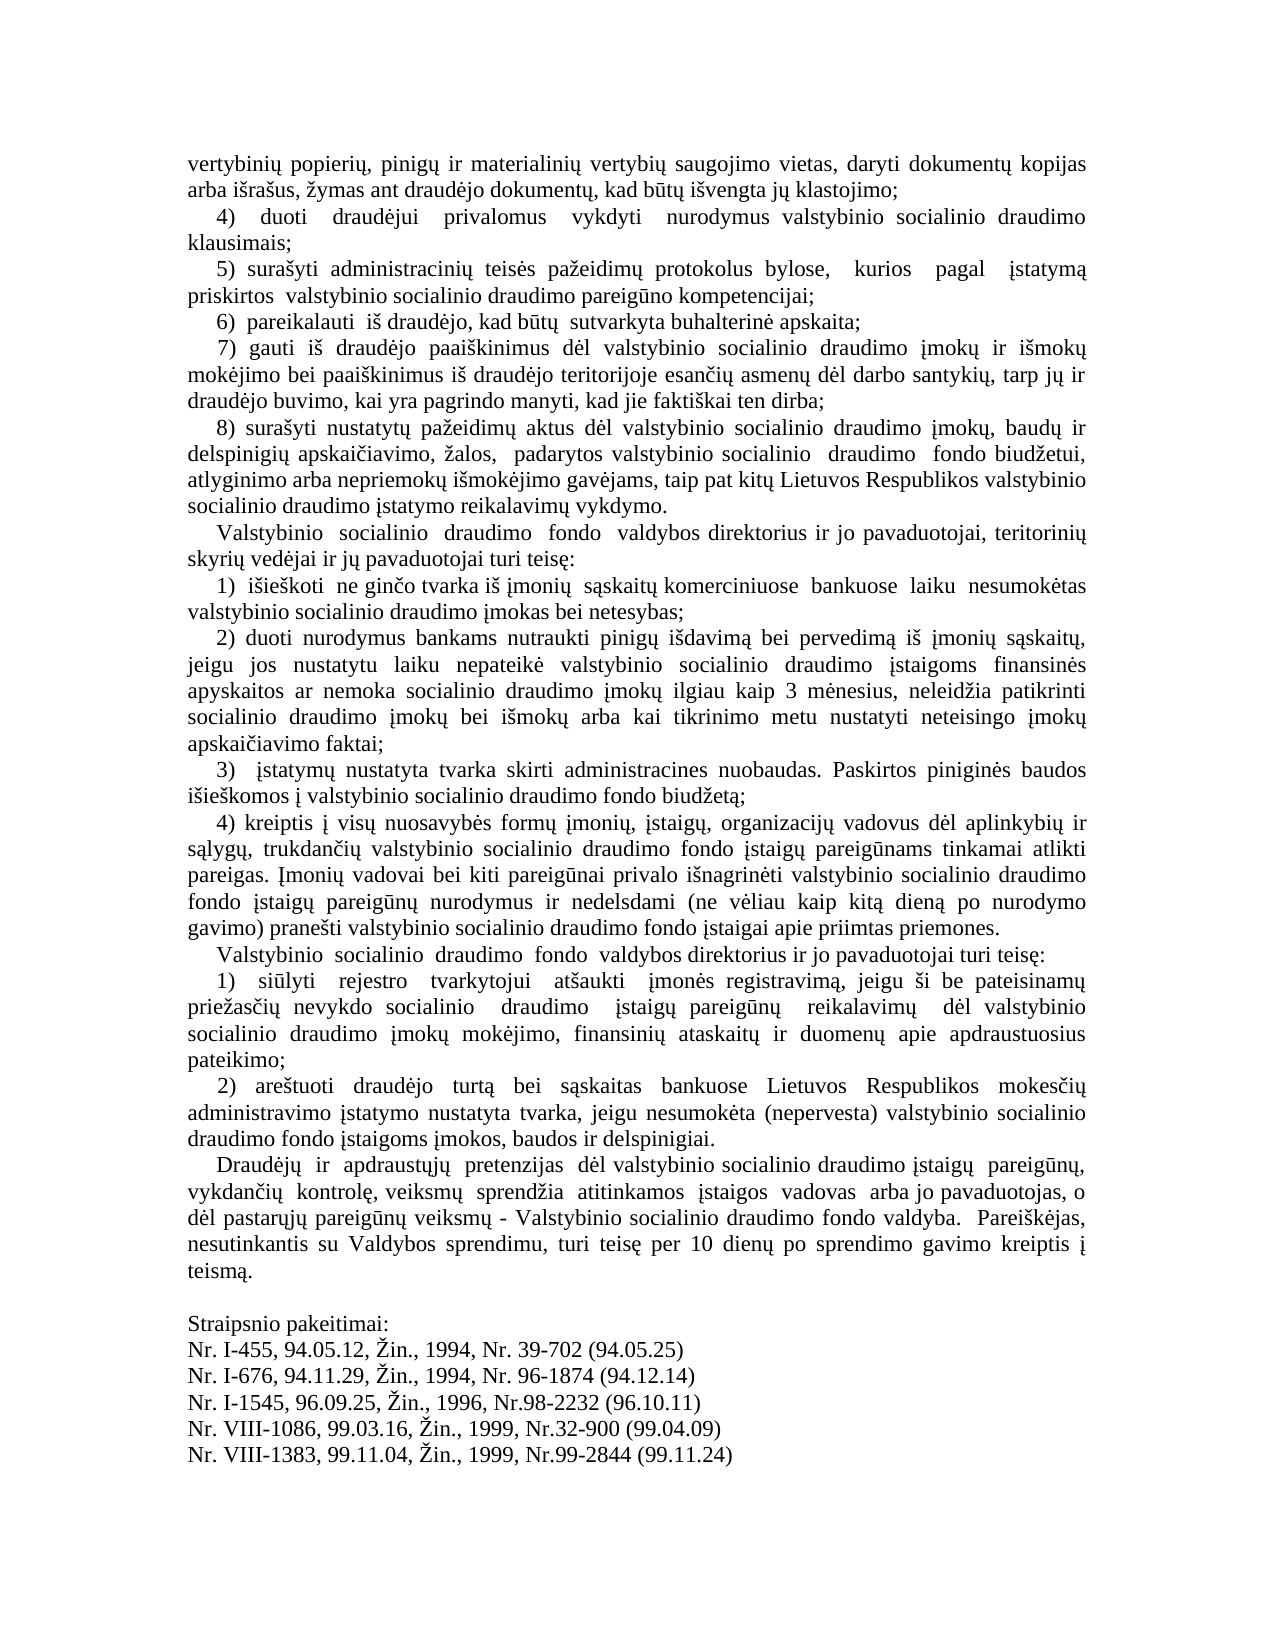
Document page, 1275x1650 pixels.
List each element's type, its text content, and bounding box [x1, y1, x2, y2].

text 7) gauti iš draudėjo paaiškinimus dėl valstybinio socialinio draudimo įmokų ir išmokų mokėjimo bei paaiškinimus iš draudėjo teritorijoje esančių asmenų dėl darbo santykių, tarp jų ir draudėjo buvimo, kai yra pagrindo manyti, kad jie faktiškai ten dirba; [187, 334, 1087, 413]
text 2) duoti nurodymus bankams nutraukti pinigų išdavimą bei pervedimą iš įmonių sąskaitų, jeigu jos nustatytu laiku nepateikė valstybinio socialinio draudimo įstaigoms finansinės apyskaitos ar nemoka socialinio draudimo įmokų ilgiau kaip 3 mėnesius, neleidžia patikrinti socialinio draudimo įmokų bei išmokų arba kai tikrinimo metu nustatyti neteisingo įmokų apskaičiavimo faktai; [187, 624, 1087, 756]
text Nr. VIII-1383, 99.11.04, Žin., 1999, Nr.99-2844 (99.11.24) [187, 1441, 1087, 1468]
text 6) pareikalauti iš draudėjo, kad būtų sutvarkyta buhalterinė apskaita; [187, 308, 1087, 334]
text 1) išieškoti ne ginčo tvarka iš įmonių sąskaitų komerciniuose bankuose laiku nesumokėtas valstybinio socialinio draudimo įmokas bei netesybas; [187, 572, 1087, 624]
text 1) siūlyti rejestro tvarkytojui atšaukti įmonės registravimą, jeigu ši be pateisinamų priežasčių nevykdo socialinio draudimo įstaigų pareigūnų reikalavimų dėl valstybinio socialinio draudimo įmokų mokėjimo, finansinių ataskaitų ir duomenų apie apdraustuosius pateikimo; [187, 967, 1087, 1072]
text Draudėjų ir apdraustųjų pretenzijas dėl valstybinio socialinio draudimo įstaigų pareigūnų, vykdančių kontrolę, veiksmų sprendžia atitinkamos įstaigos vadovas arba jo pavaduotojas, o dėl pastarųjų pareigūnų veiksmų - Valstybinio socialinio draudimo fondo valdyba. Pareiškėjas, nesutinkantis su Valdybos sprendimu, turi teisę per 10 dienų po sprendimo gavimo kreiptis į teismą. [187, 1151, 1087, 1283]
text 2) areštuoti draudėjo turtą bei sąskaitas bankuose Lietuvos Respublikos mokesčių administravimo įstatymo nustatyta tvarka, jeigu nesumokėta (nepervesta) valstybinio socialinio draudimo fondo įstaigoms įmokos, baudos ir delspinigiai. [187, 1072, 1087, 1151]
text vertybinių popierių, pinigų ir materialinių vertybių saugojimo vietas, daryti dokumentų kopijas arba išrašus, žymas ant draudėjo dokumentų, kad būtų išvengta jų klastojimo; [187, 150, 1087, 203]
text Valstybinio socialinio draudimo fondo valdybos direktorius ir jo pavaduotojai, teritorinių skyrių vedėjai ir jų pavaduotojai turi teisę: [187, 519, 1087, 572]
text Nr. I-1545, 96.09.25, Žin., 1996, Nr.98-2232 (96.10.11) [187, 1389, 1087, 1415]
text Nr. I-676, 94.11.29, Žin., 1994, Nr. 96-1874 (94.12.14) [187, 1362, 1087, 1389]
text 4) kreiptis į visų nuosavybės formų įmonių, įstaigų, organizacijų vadovus dėl aplinkybių ir sąlygų, trukdančių valstybinio socialinio draudimo fondo įstaigų pareigūnams tinkamai atlikti pareigas. Įmonių vadovai bei kiti pareigūnai privalo išnagrinėti valstybinio socialinio draudimo fondo įstaigų pareigūnų nurodymus ir nedelsdami (ne vėliau kaip kitą dieną po nurodymo gavimo) pranešti valstybinio socialinio draudimo fondo įstaigai apie priimtas priemones. [187, 809, 1087, 941]
text 8) surašyti nustatytų pažeidimų aktus dėl valstybinio socialinio draudimo įmokų, baudų ir delspinigių apskaičiavimo, žalos, padarytos valstybinio socialinio draudimo fondo biudžetui, atlyginimo arba nepriemokų išmokėjimo gavėjams, taip pat kitų Lietuvos Respublikos valstybinio socialinio draudimo įstatymo reikalavimų vykdymo. [187, 413, 1087, 519]
text Nr. VIII-1086, 99.03.16, Žin., 1999, Nr.32-900 (99.04.09) [187, 1415, 1087, 1441]
text 4) duoti draudėjui privalomus vykdyti nurodymus valstybinio socialinio draudimo klausimais; [187, 203, 1087, 255]
text 5) surašyti administracinių teisės pažeidimų protokolus bylose, kurios pagal įstatymą priskirtos valstybinio socialinio draudimo pareigūno kompetencijai; [187, 255, 1087, 308]
text Straipsnio pakeitimai: [187, 1309, 1087, 1336]
text Nr. I-455, 94.05.12, Žin., 1994, Nr. 39-702 (94.05.25) [187, 1336, 1087, 1362]
text 3) įstatymų nustatyta tvarka skirti administracines nuobaudas. Paskirtos piniginės baudos išieškomos į valstybinio socialinio draudimo fondo biudžetą; [187, 756, 1087, 809]
text Valstybinio socialinio draudimo fondo valdybos direktorius ir jo pavaduotojai turi teisę: [187, 941, 1087, 967]
